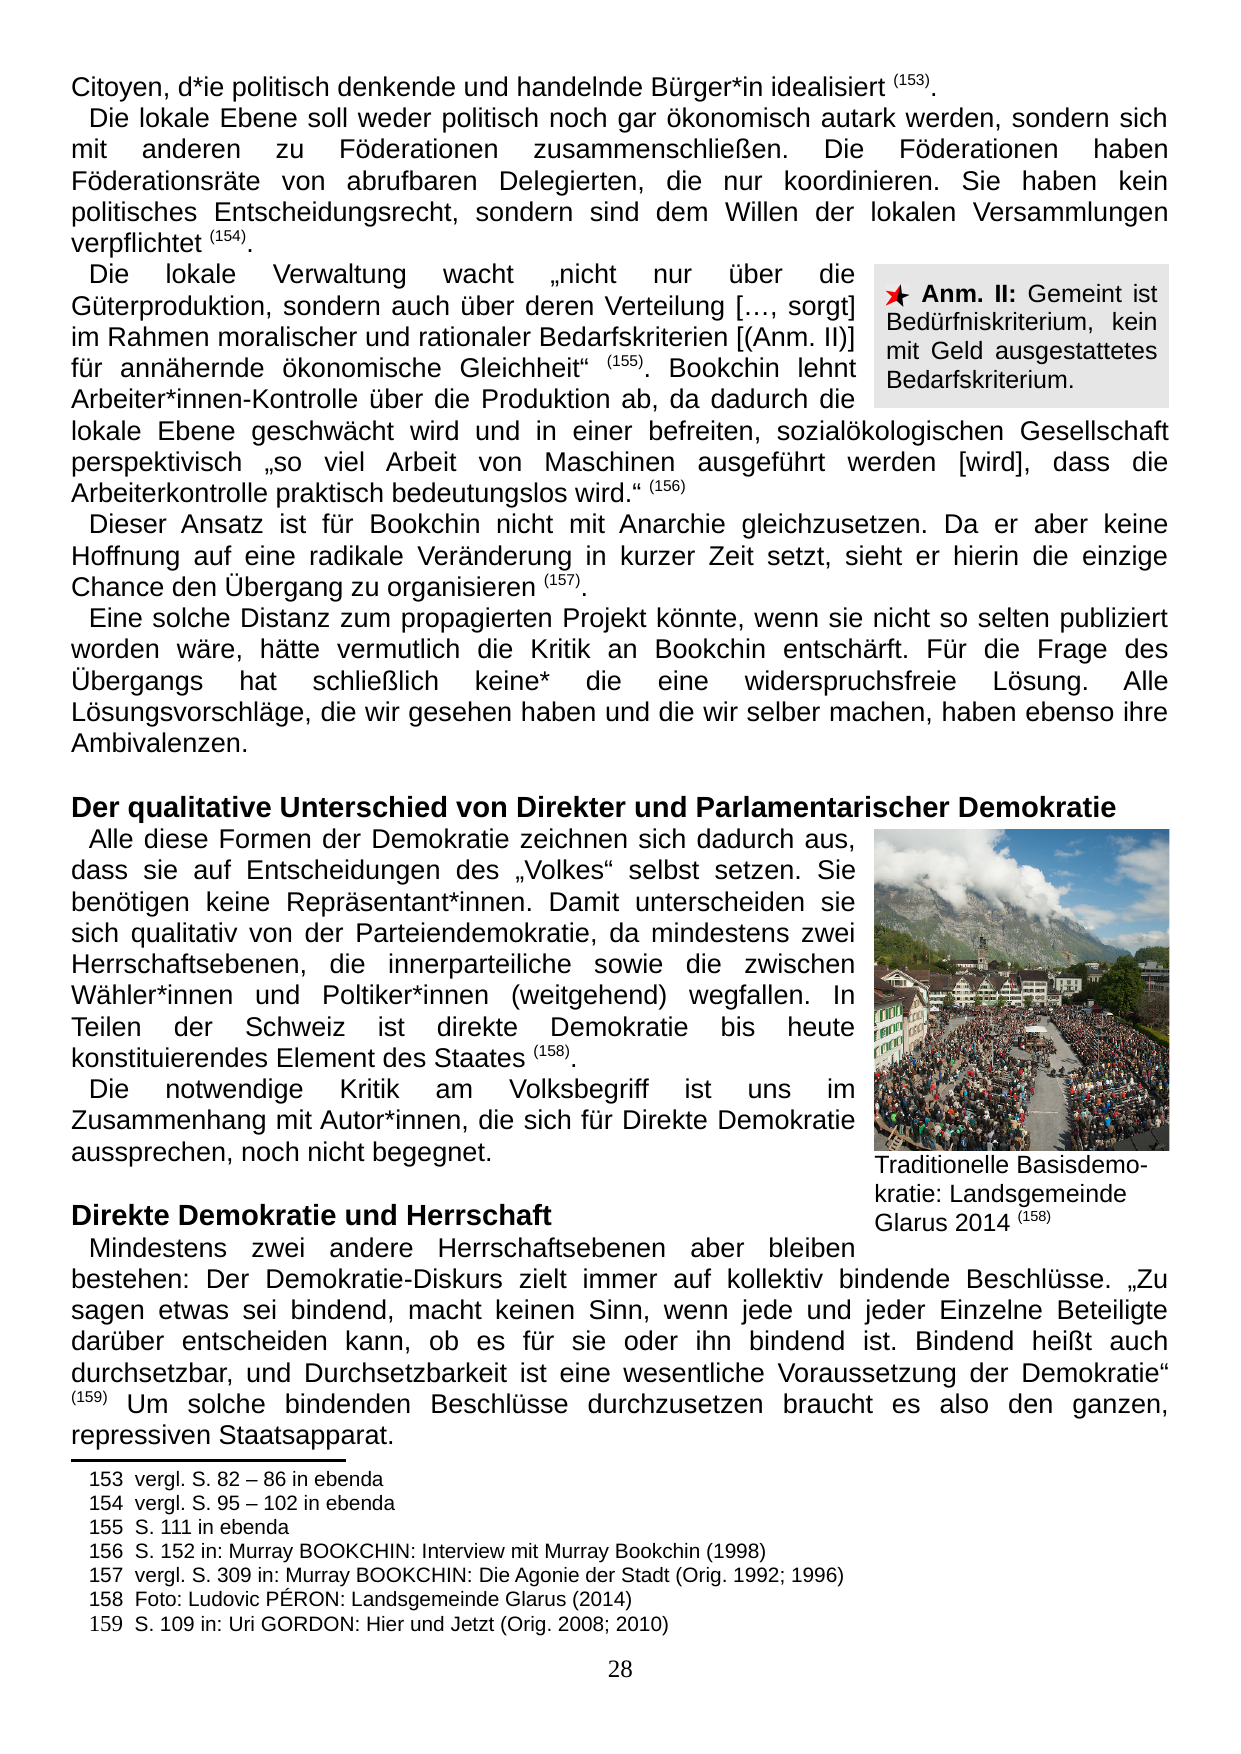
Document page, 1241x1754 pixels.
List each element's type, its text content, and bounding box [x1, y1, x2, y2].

text Citoyen, d*ie politisch denkende und handelnde Bürger*in idealisiert (). [71, 71, 1169, 102]
text S. 152 in: Murray BOOKCHIN: Interview mit Murray Bookchin (1998) [71, 1538, 1169, 1562]
text Foto: Ludovic PÉRON: Landsgemeinde Glarus (2014) [71, 1586, 1169, 1610]
text Eine solche Distanz zum propagierten Projekt könnte, wenn sie nicht so selten publiziert worden wäre, hätte vermutlich die Kritik an Bookchin entschärft. Für die Frage des Übergangs hat schließlich keine* die eine widerspruchsfreie Lösung. Alle Lösungsvorschläge, die wir gesehen haben und die wir selber machen, haben ebenso ihre Ambivalenzen. [71, 602, 1169, 758]
text vergl. S. 309 in: Murray BOOKCHIN: Die Agonie der Stadt (Orig. 1992; 1996) [71, 1562, 1169, 1586]
text Anm. II: Gemeint ist Bedürfniskriterium, kein mit Geld ausgestattetes Bedarfskriterium. [886, 279, 1158, 394]
text S. 109 in: Uri GORDON: Hier und Jetzt (Orig. 2008; 2010) [71, 1610, 1169, 1637]
text Traditionelle Basisdemo-kratie: Landsgemeinde Glarus 2014 (158) [874, 1151, 1169, 1237]
text Die notwendige Kritik am Volksbegriff ist uns im Zusammenhang mit Autor*innen, die sich für Direkte Demokratie aussprechen, noch nicht begegnet. [71, 1073, 874, 1167]
text Die lokale Verwaltung wacht „nicht nur über die Güterproduktion, sondern auch über deren Verteilung […, sorgt] im Rahmen moralischer und rationaler Bedarfskriterien [(Anm. II)] für annähernde ökonomische Gleichheit“ (). Bookchin lehnt Arbeiter*innen-Kontrolle über die Produktion ab, da dadurch die lokale Ebene geschwächt wird und in einer befreiten, sozialökologischen Gesellschaft perspektivisch „so viel Arbeit von Maschinen ausgeführt werden [wird], dass die Arbeiterkontrolle praktisch bedeutungslos wird.“ () [71, 258, 1169, 508]
text Mindestens zwei andere Herrschaftsebenen aber bleiben bestehen: Der Demokratie-Diskurs zielt immer auf kollektiv bindende Beschlüsse. „Zu sagen etwas sei bindend, macht keinen Sinn, wenn jede und jeder Einzelne Beteiligte darüber entscheiden kann, ob es für sie oder ihn bindend ist. Bindend heißt auch durchsetzbar, und Durchsetzbarkeit ist eine wesentliche Voraussetzung der Demokratie“ () Um solche bindenden Beschlüsse durchzusetzen braucht es also den ganzen, repressiven Staatsapparat. [71, 1232, 1169, 1450]
picture [874, 829, 1170, 1151]
text vergl. S. 95 – 102 in ebenda [71, 1491, 1169, 1514]
text S. 111 in ebenda [71, 1514, 1169, 1538]
list Direkte Demokratie und Herrschaft [71, 1198, 874, 1232]
text vergl. S. 82 – 86 in ebenda [71, 1467, 1169, 1491]
text Der qualitative Unterschied von Direkter und Parlamentarischer Demokratie [71, 789, 1169, 823]
text Alle diese Formen der Demokratie zeichnen sich dadurch aus, dass sie auf Entscheidungen des „Volkes“ selbst setzen. Sie benötigen keine Repräsentant*innen. Damit unterscheiden sie sich qualitativ von der Parteiendemokratie, da mindestens zwei Herrschaftsebenen, die innerparteiliche sowie die zwischen Wähler*innen und Poltiker*innen (weitgehend) wegfallen. In Teilen der Schweiz ist direkte Demokratie bis heute konstituierendes Element des Staates (). [71, 823, 1169, 1073]
text Dieser Ansatz ist für Bookchin nicht mit Anarchie gleichzusetzen. Da er aber keine Hoffnung auf eine radikale Veränderung in kurzer Zeit setzt, sieht er hierin die einzige Chance den Übergang zu organisieren (). [71, 508, 1169, 602]
text Die lokale Ebene soll weder politisch noch gar ökonomisch autark werden, sondern sich mit anderen zu Föderationen zusammenschließen. Die Föderationen haben Föderationsräte von abrufbaren Delegierten, die nur koordinieren. Sie haben kein politisches Entscheidungsrecht, sondern sind dem Willen der lokalen Versammlungen verpflichtet (). [71, 102, 1169, 258]
